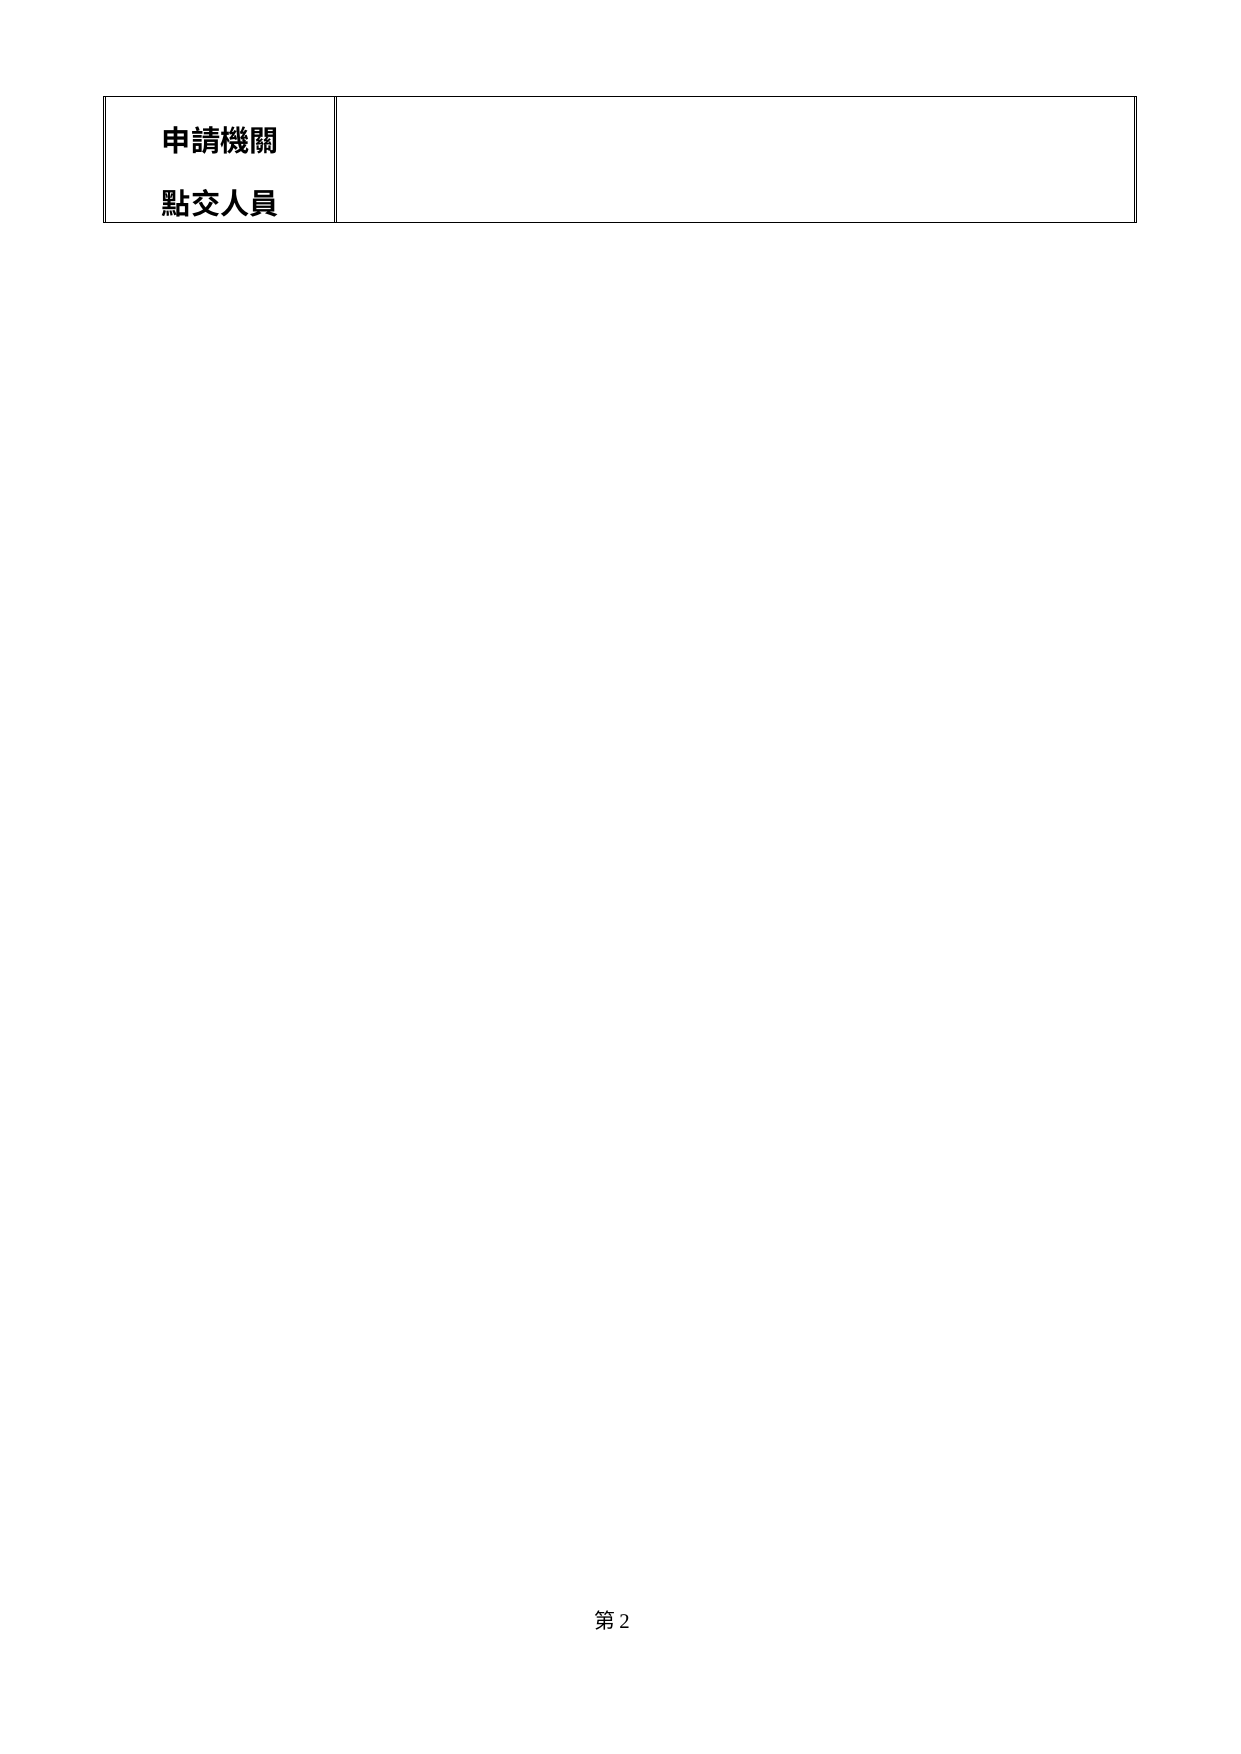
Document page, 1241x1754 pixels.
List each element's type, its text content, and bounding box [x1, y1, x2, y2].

table_cell [337, 97, 1134, 222]
table_cell 申請機關 點交人員 [106, 97, 334, 222]
